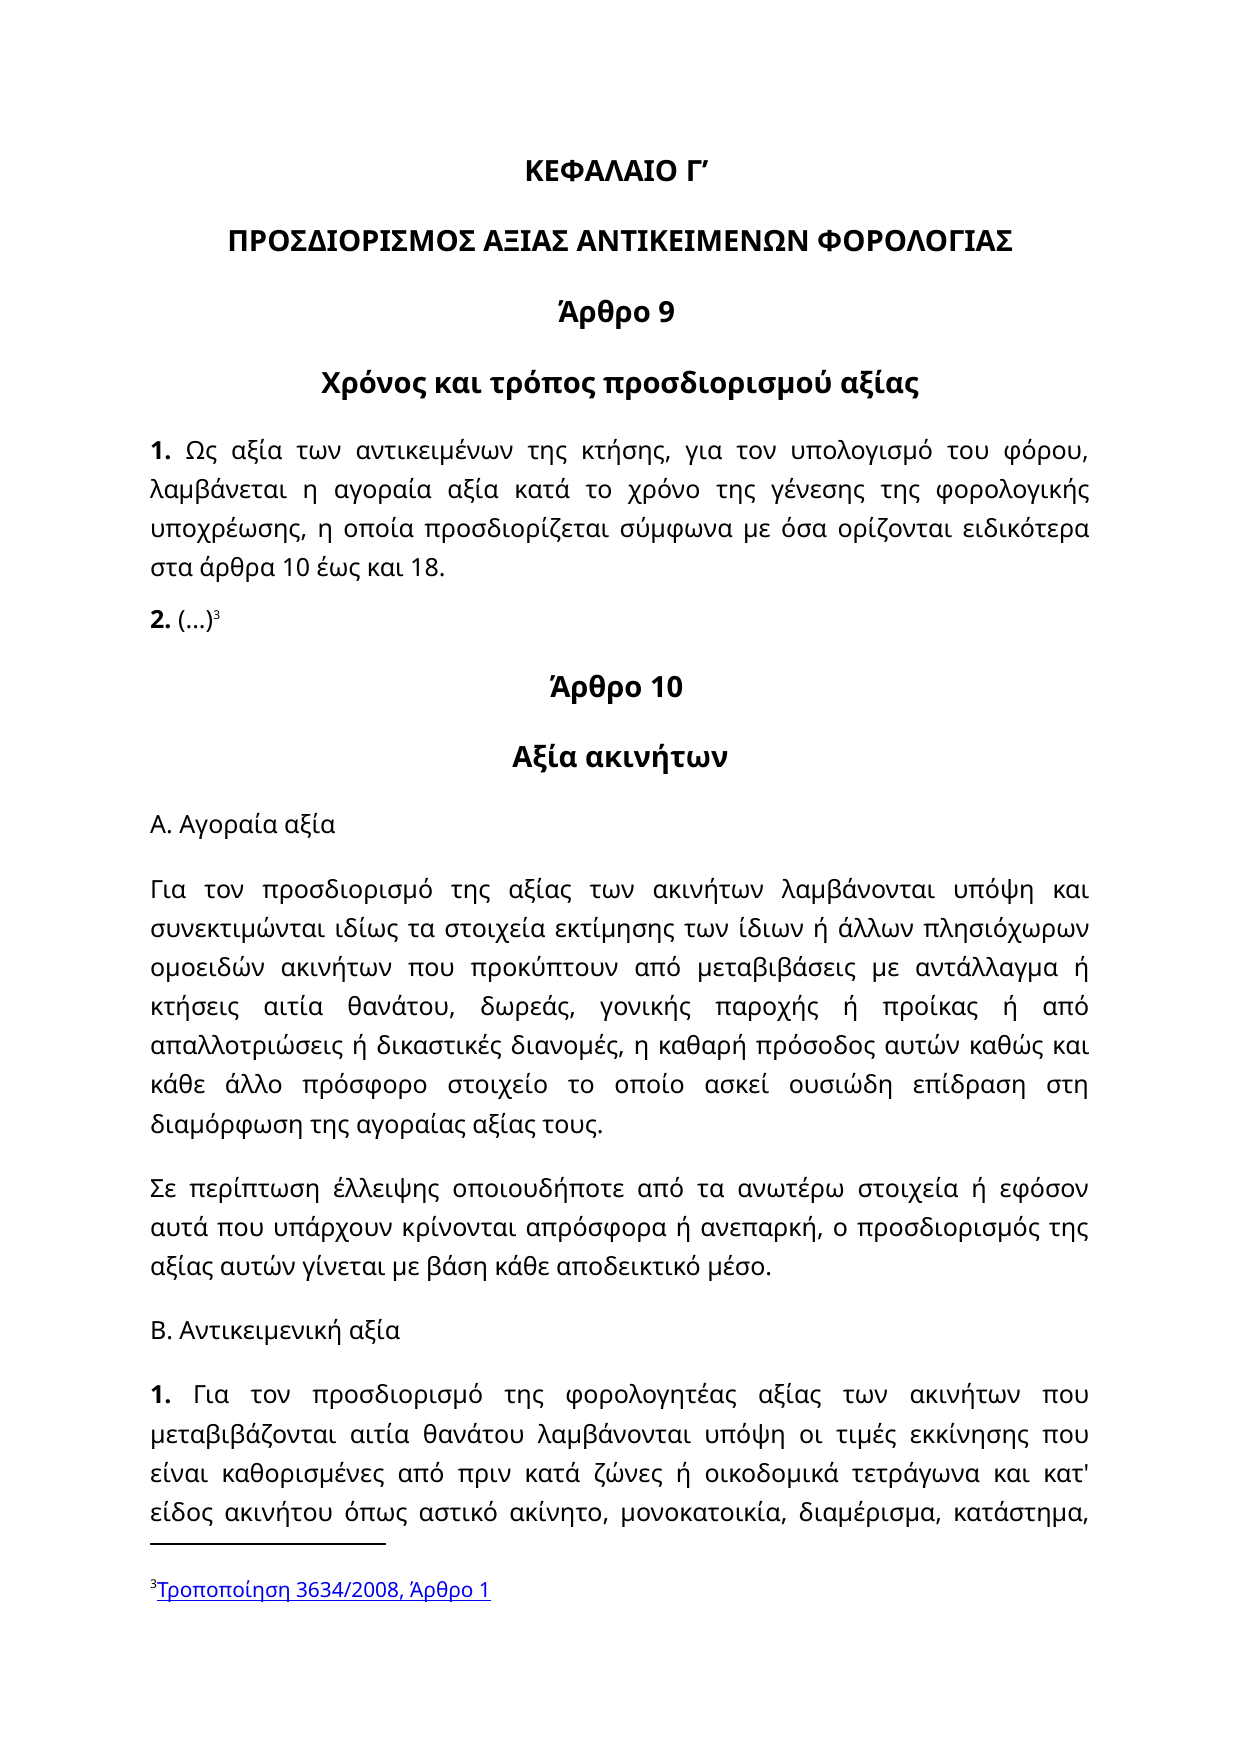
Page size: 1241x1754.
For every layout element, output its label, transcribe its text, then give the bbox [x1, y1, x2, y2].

text Για τον προσδιορισμό της αξίας των ακινήτων λαμβάνονται υπόψη και συνεκτιμώνται ιδίως τα στοιχεία εκτίμησης των ίδιων ή άλλων πλησιόχωρων ομοειδών ακινήτων που προκύπτουν από μεταβιβάσεις με αντάλλαγμα ή κτήσεις αιτία θανάτου, δωρεάς, γονικής παροχής ή προίκας ή από απαλλοτριώσεις ή δικαστικές διανομές, η καθαρή πρόσοδος αυτών καθώς και κάθε άλλο πρόσφορο στοιχείο το οποίο ασκεί ουσιώδη επίδραση στη διαμόρφωση της αγοραίας αξίας τους. [150, 871, 1090, 1140]
text 1. Για τον προσδιορισμό της φορολογητέας αξίας των ακινήτων που μεταβιβάζονται αιτία θανάτου λαμβάνονται υπόψη οι τιμές εκκίνησης που είναι καθορισμένες από πριν κατά ζώνες ή οικοδομικά τετράγωνα και κατ' είδος ακινήτου όπως αστικό ακίνητο, μονοκατοικία, διαμέρισμα, κατάστημα, [150, 1377, 1090, 1529]
text Β. Αντικειμενική αξία [150, 1313, 1090, 1347]
subtitle Αξία ακινήτων [150, 736, 1090, 776]
subtitle Άρθρο 10 [150, 666, 1090, 706]
subtitle ΚΕΦΑΛΑΙΟ Γ’ [150, 150, 1090, 190]
subtitle Χρόνος και τρόπος προσδιορισμού αξίας [150, 362, 1090, 402]
text Α. Αγοραία αξία [150, 807, 1090, 841]
subtitle Άρθρο 9 [150, 291, 1090, 331]
subtitle ΠΡΟΣΔΙΟΡΙΣΜΟΣ ΑΞΙΑΣ ΑΝΤΙΚΕΙΜΕΝΩΝ ΦΟΡΟΛΟΓΙΑΣ [150, 221, 1090, 260]
text 2. (...) [150, 602, 1090, 636]
text Σε περίπτωση έλλειψης οποιουδήποτε από τα ανωτέρω στοιχεία ή εφόσον αυτά που υπάρχουν κρίνονται απρόσφορα ή ανεπαρκή, ο προσδιορισμός της αξίας αυτών γίνεται με βάση κάθε αποδεικτικό μέσο. [150, 1170, 1090, 1283]
text Τροποποίηση 3634/2008, Άρθρο 1 [150, 1576, 1090, 1604]
text 1. Ως αξία των αντικειμένων της κτήσης, για τον υπολογισμό του φόρου, λαμβάνεται η αγοραία αξία κατά το χρόνο της γένεσης της φορολογικής υποχρέωσης, η οποία προσδιορίζεται σύμφωνα με όσα ορίζονται ειδικότερα στα άρθρα 10 έως και 18. [150, 432, 1090, 584]
